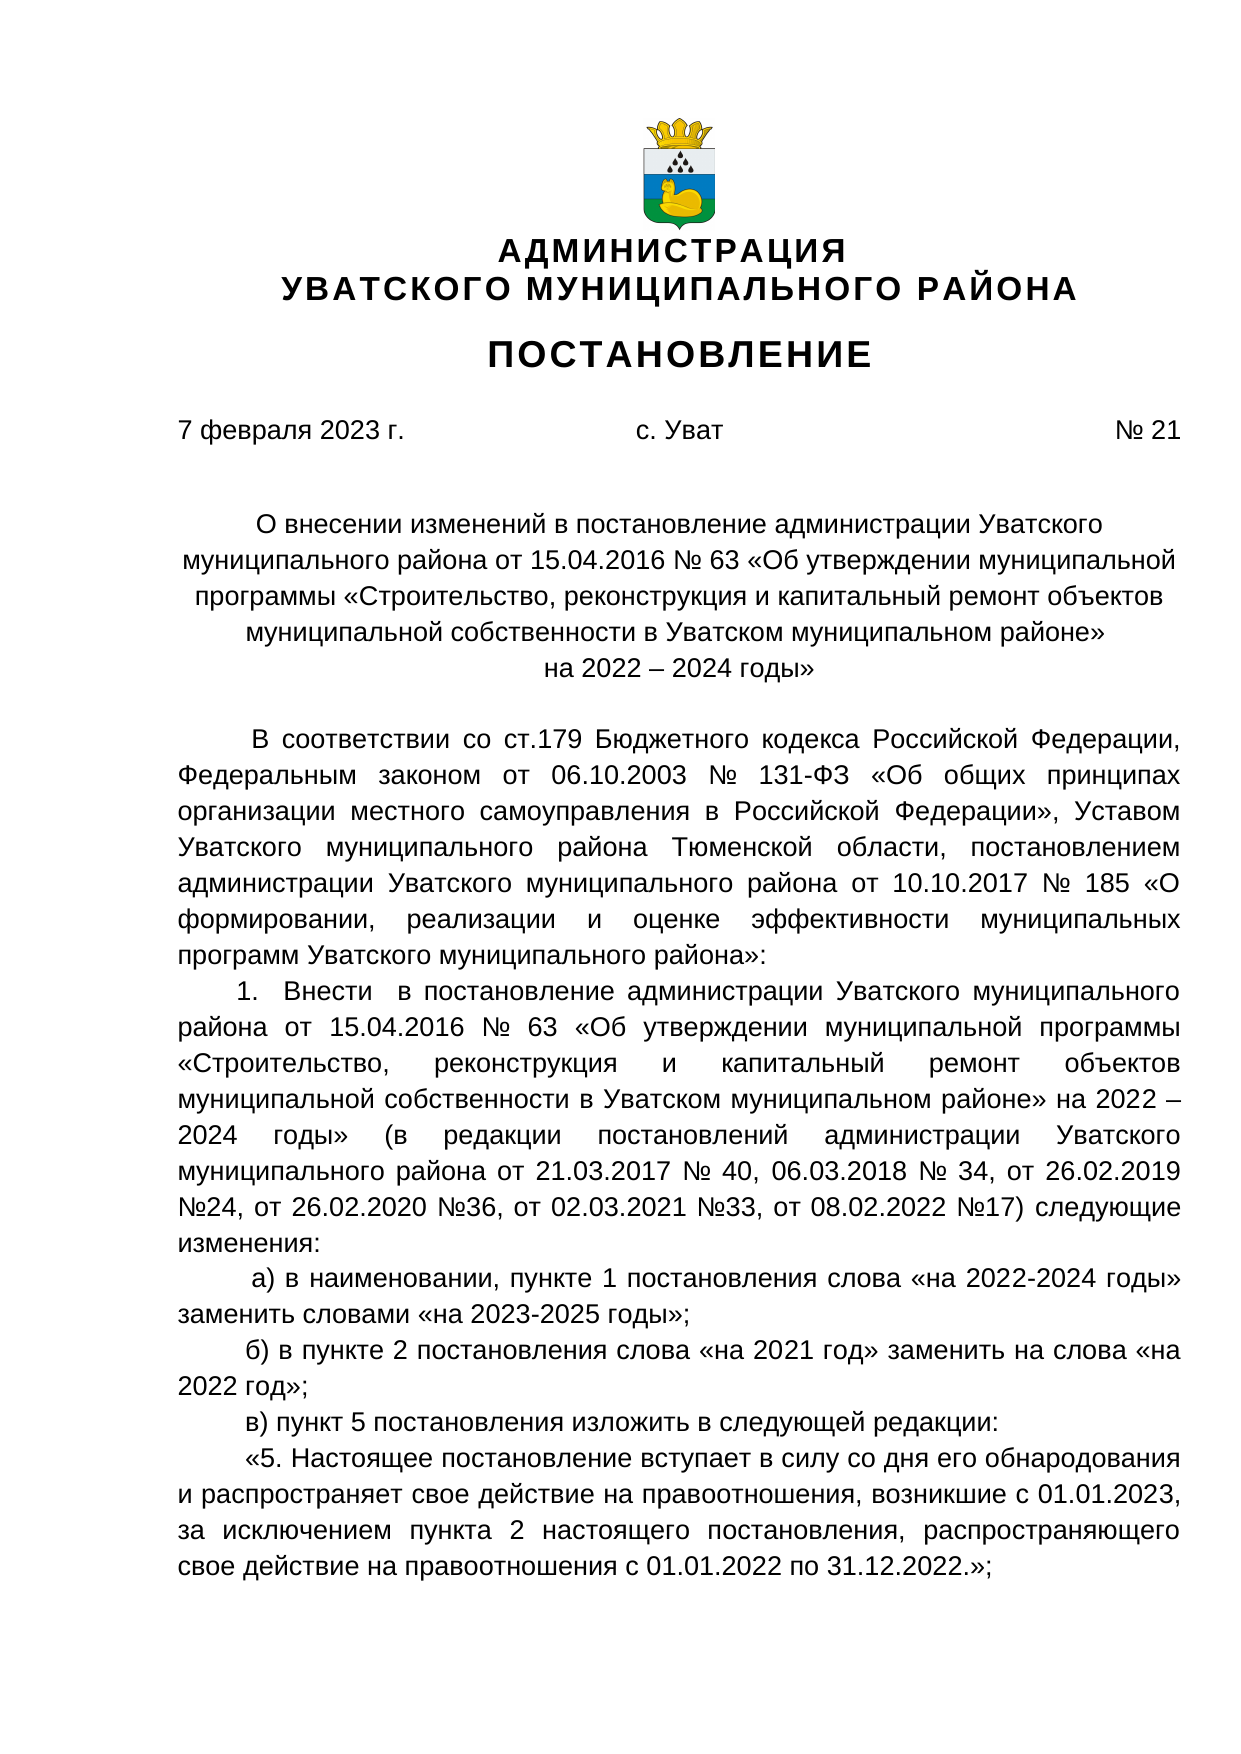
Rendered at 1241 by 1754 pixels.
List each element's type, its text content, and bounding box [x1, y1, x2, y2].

text б) в пункте 2 постановления слова «на 2021 год» заменить на слова «на 2022 год»; [177, 1334, 1181, 1402]
text Администрация Уватского муниципального района [177, 231, 1181, 307]
text 7 февраля 2023 г. с. Уват № 21 [177, 414, 1181, 445]
picture [643, 118, 715, 231]
text на 2022 – 2024 годы» [177, 652, 1181, 683]
text в) пункт 5 постановления изложить в следующей редакции: [177, 1406, 1181, 1437]
text «5. Настоящее постановление вступает в силу со дня его обнародования и распространяет свое действие на правоотношения, возникшие с 01.01.2023, за исключением пункта 2 настоящего постановления, распространяющего свое действие на правоотношения с 01.01.2022 по 31.12.2022.»; [177, 1442, 1181, 1581]
text О внесении изменений в постановление администрации Уватского муниципального района от 15.04.2016 № 63 «Об утверждении муниципальной программы «Строительство, реконструкция и капитальный ремонт объектов муниципальной собственности в Уватском муниципальном районе» [177, 508, 1181, 647]
text а) в наименовании, пункте 1 постановления слова «на 2022-2024 годы» заменить словами «на 2023-2025 годы»; [177, 1262, 1181, 1330]
text В соответствии со ст.179 Бюджетного кодекса Российской Федерации, Федеральным законом от 06.10.2003 № 131-ФЗ «Об общих принципах организации местного самоуправления в Российской Федерации», Уставом Уватского муниципального района Тюменской области, постановлением администрации Уватского муниципального района от 10.10.2017 № 185 «О формировании, реализации и оценке эффективности муниципальных программ Уватского муниципального района»: [177, 723, 1181, 970]
text Постановление [177, 332, 1181, 376]
text 1. Внести в постановление администрации Уватского муниципального района от 15.04.2016 № 63 «Об утверждении муниципальной программы «Строительство, реконструкция и капитальный ремонт объектов муниципальной собственности в Уватском муниципальном районе» на 2022 – 2024 годы» (в редакции постановлений администрации Уватского муниципального района от 21.03.2017 № 40, 06.03.2018 № 34, от 26.02.2019 №24, от 26.02.2020 №36, от 02.03.2021 №33, от 08.02.2022 №17) следующие изменения: [177, 975, 1181, 1258]
